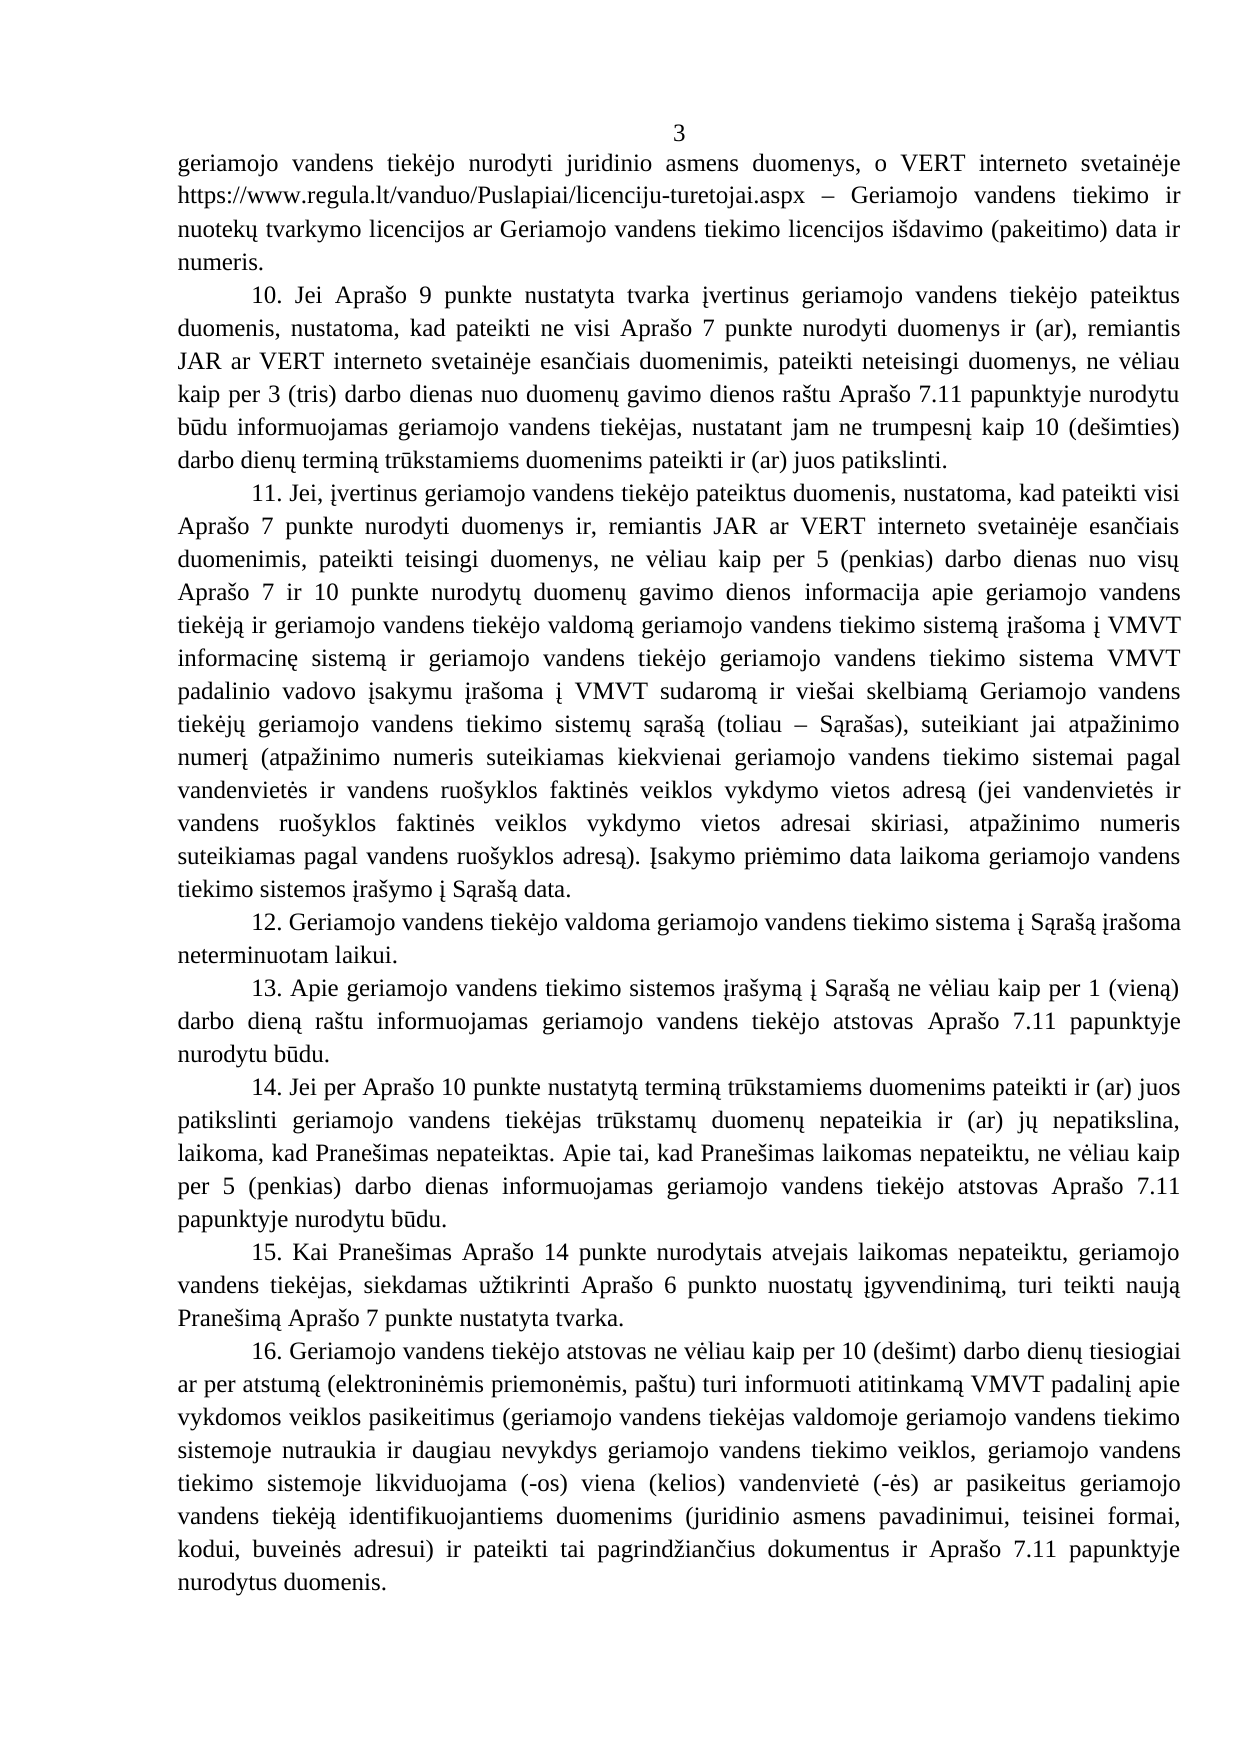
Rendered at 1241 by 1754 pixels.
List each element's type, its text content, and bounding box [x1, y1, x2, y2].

text 14. Jei per Aprašo 10 punkte nustatytą terminą trūkstamiems duomenims pateikti ir (ar) juos patikslinti geriamojo vandens tiekėjas trūkstamų duomenų nepateikia ir (ar) jų nepatikslina, laikoma, kad Pranešimas nepateiktas. Apie tai, kad Pranešimas laikomas nepateiktu, ne vėliau kaip per 5 (penkias) darbo dienas informuojamas geriamojo vandens tiekėjo atstovas Aprašo 7.11 papunktyje nurodytu būdu. [177, 1072, 1181, 1233]
text 15. Kai Pranešimas Aprašo 14 punkte nurodytais atvejais laikomas nepateiktu, geriamojo vandens tiekėjas, siekdamas užtikrinti Aprašo 6 punkto nuostatų įgyvendinimą, turi teikti naują Pranešimą Aprašo 7 punkte nustatyta tvarka. [177, 1237, 1181, 1332]
text 12. Geriamojo vandens tiekėjo valdoma geriamojo vandens tiekimo sistema į Sąrašą įrašoma neterminuotam laikui. [177, 907, 1181, 969]
text 10. Jei Aprašo 9 punkte nustatyta tvarka įvertinus geriamojo vandens tiekėjo pateiktus duomenis, nustatoma, kad pateikti ne visi Aprašo 7 punkte nurodyti duomenys ir (ar), remiantis JAR ar VERT interneto svetainėje esančiais duomenimis, pateikti neteisingi duomenys, ne vėliau kaip per 3 (tris) darbo dienas nuo duomenų gavimo dienos raštu Aprašo 7.11 papunktyje nurodytu būdu informuojamas geriamojo vandens tiekėjas, nustatant jam ne trumpesnį kaip 10 (dešimties) darbo dienų terminą trūkstamiems duomenims pateikti ir (ar) juos patikslinti. [177, 280, 1181, 473]
text 16. Geriamojo vandens tiekėjo atstovas ne vėliau kaip per 10 (dešimt) darbo dienų tiesiogiai ar per atstumą (elektroninėmis priemonėmis, paštu) turi informuoti atitinkamą VMVT padalinį apie vykdomos veiklos pasikeitimus (geriamojo vandens tiekėjas valdomoje geriamojo vandens tiekimo sistemoje nutraukia ir daugiau nevykdys geriamojo vandens tiekimo veiklos, geriamojo vandens tiekimo sistemoje likviduojama (-os) viena (kelios) vandenvietė (-ės) ar pasikeitus geriamojo vandens tiekėją identifikuojantiems duomenims (juridinio asmens pavadinimui, teisinei formai, kodui, buveinės adresui) ir pateikti tai pagrindžiančius dokumentus ir Aprašo 7.11 papunktyje nurodytus duomenis. [177, 1336, 1181, 1596]
text 13. Apie geriamojo vandens tiekimo sistemos įrašymą į Sąrašą ne vėliau kaip per 1 (vieną) darbo dieną raštu informuojamas geriamojo vandens tiekėjo atstovas Aprašo 7.11 papunktyje nurodytu būdu. [177, 973, 1181, 1068]
text geriamojo vandens tiekėjo nurodyti juridinio asmens duomenys, o VERT interneto svetainėje https://www.regula.lt/vanduo/Puslapiai/licenciju-turetojai.aspx – Geriamojo vandens tiekimo ir nuotekų tvarkymo licencijos ar Geriamojo vandens tiekimo licencijos išdavimo (pakeitimo) data ir numeris. [177, 148, 1181, 275]
text 11. Jei, įvertinus geriamojo vandens tiekėjo pateiktus duomenis, nustatoma, kad pateikti visi Aprašo 7 punkte nurodyti duomenys ir, remiantis JAR ar VERT interneto svetainėje esančiais duomenimis, pateikti teisingi duomenys, ne vėliau kaip per 5 (penkias) darbo dienas nuo visų Aprašo 7 ir 10 punkte nurodytų duomenų gavimo dienos informacija apie geriamojo vandens tiekėją ir geriamojo vandens tiekėjo valdomą geriamojo vandens tiekimo sistemą įrašoma į VMVT informacinę sistemą ir geriamojo vandens tiekėjo geriamojo vandens tiekimo sistema VMVT padalinio vadovo įsakymu įrašoma į VMVT sudaromą ir viešai skelbiamą Geriamojo vandens tiekėjų geriamojo vandens tiekimo sistemų sąrašą (toliau – Sąrašas), suteikiant jai atpažinimo numerį (atpažinimo numeris suteikiamas kiekvienai geriamojo vandens tiekimo sistemai pagal vandenvietės ir vandens ruošyklos faktinės veiklos vykdymo vietos adresą (jei vandenvietės ir vandens ruošyklos faktinės veiklos vykdymo vietos adresai skiriasi, atpažinimo numeris suteikiamas pagal vandens ruošyklos adresą). Įsakymo priėmimo data laikoma geriamojo vandens tiekimo sistemos įrašymo į Sąrašą data. [177, 478, 1181, 903]
